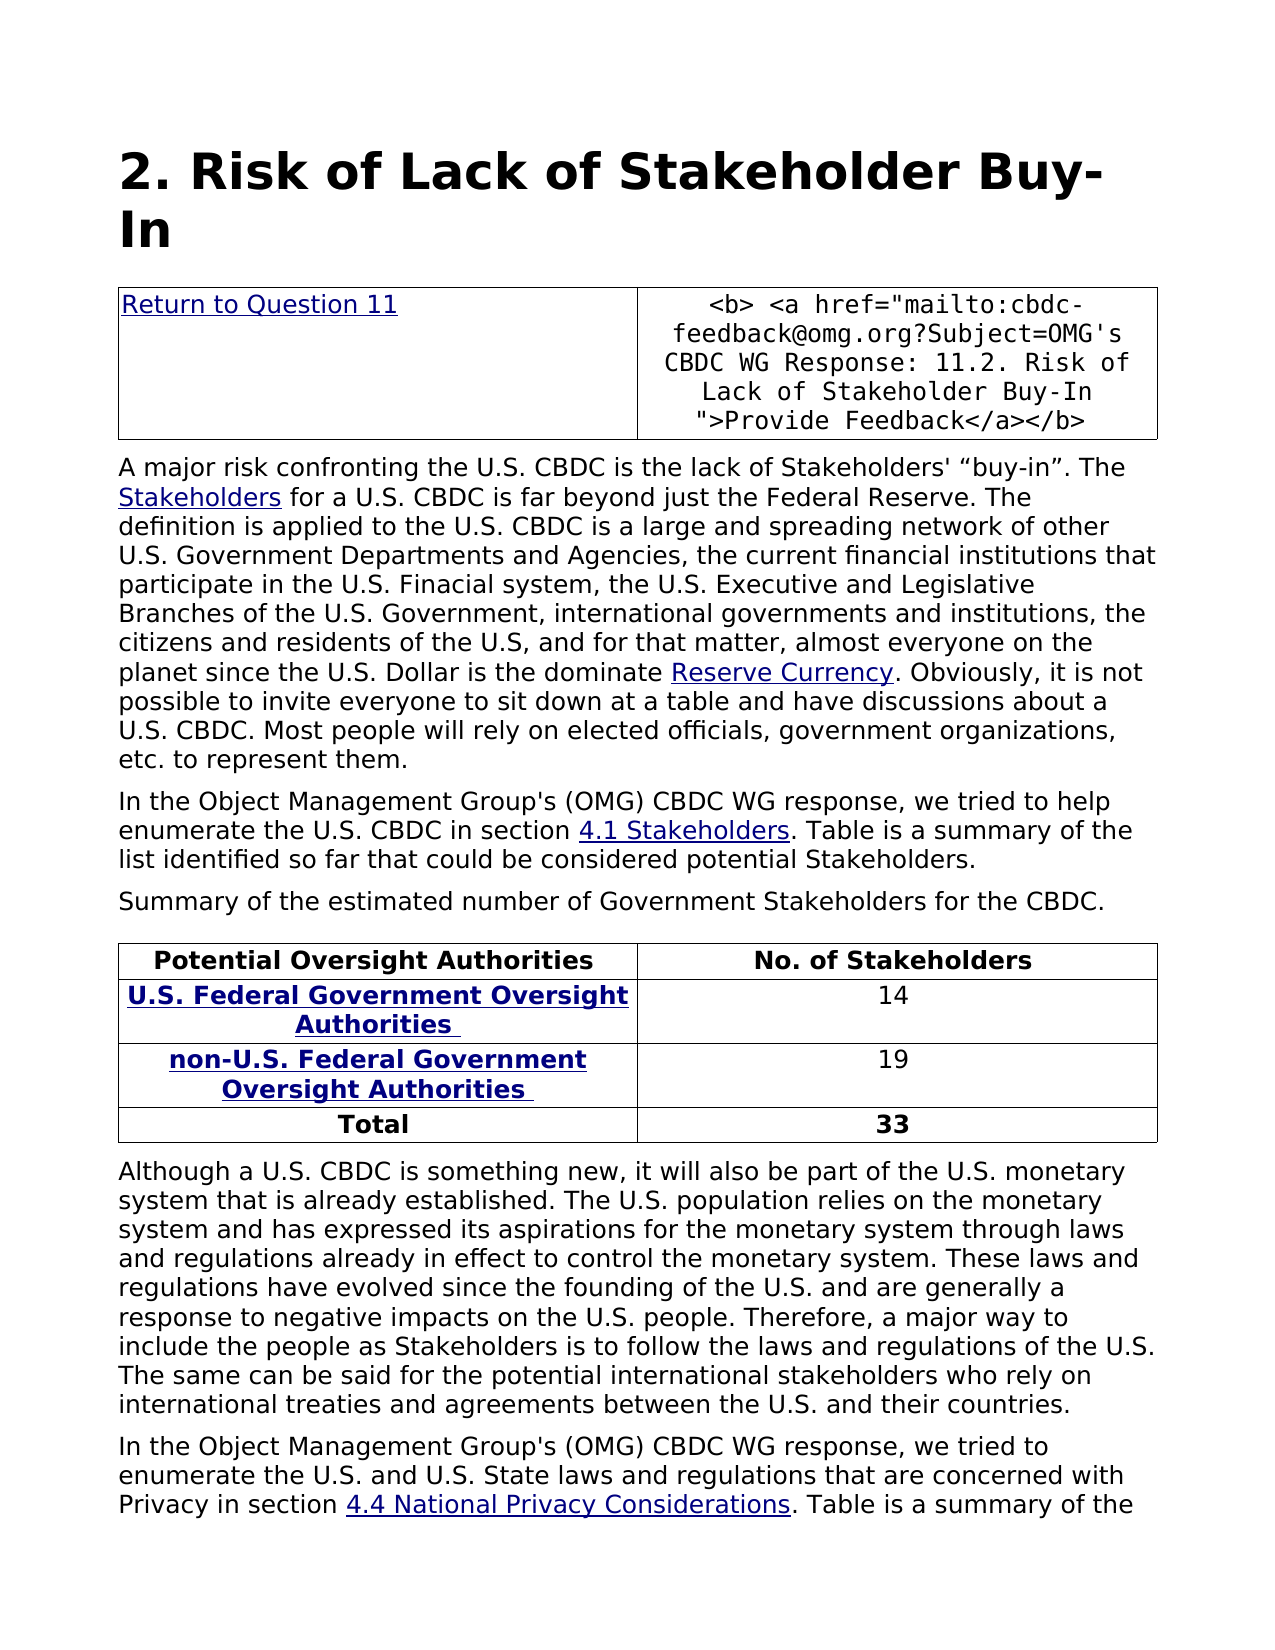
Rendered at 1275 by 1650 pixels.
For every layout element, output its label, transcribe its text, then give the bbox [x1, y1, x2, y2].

table_header <b> <a href="mailto:cbdc-feedback@omg.org?Subject=OMG's CBDC WG Response: 11.2. Risk of Lack of Stakeholder Buy-In ">Provide Feedback</a></b> [638, 288, 1157, 439]
table_header No. of Stakeholders [638, 944, 1157, 978]
table_cell 19 [638, 1044, 1157, 1107]
subtitle 2. Risk of Lack of Stakeholder Buy-In [118, 143, 1157, 259]
text Although a U.S. CBDC is something new, it will also be part of the U.S. monetary system that is already established. The U.S. population relies on the monetary system and has expressed its aspirations for the monetary system through laws and regulations already in effect to control the monetary system. These laws and regulations have evolved since the founding of the U.S. and are generally a response to negative impacts on the U.S. people. Therefore, a major way to include the people as Stakeholders is to follow the laws and regulations of the U.S. The same can be said for the potential international stakeholders who rely on international treaties and agreements between the U.S. and their countries. [118, 1157, 1157, 1419]
text In the Object Management Group's (OMG) CBDC WG response, we tried to enumerate the U.S. and U.S. State laws and regulations that are concerned with Privacy in section 4.4 National Privacy Considerations. Table is a summary of the [118, 1432, 1157, 1519]
table_header Potential Oversight Authorities [119, 944, 637, 978]
table_cell 33 [638, 1108, 1157, 1142]
text Summary of the estimated number of Government Stakeholders for the CBDC. [118, 887, 1157, 916]
table_header Return to Question 11 [119, 288, 637, 439]
text A major risk confronting the U.S. CBDC is the lack of Stakeholders' “buy-in”. The Stakeholders for a U.S. CBDC is far beyond just the Federal Reserve. The definition is applied to the U.S. CBDC is a large and spreading network of other U.S. Government Departments and Agencies, the current financial institutions that participate in the U.S. Finacial system, the U.S. Executive and Legislative Branches of the U.S. Government, international governments and institutions, the citizens and residents of the U.S, and for that matter, almost everyone on the planet since the U.S. Dollar is the dominate Reserve Currency. Obviously, it is not possible to invite everyone to sit down at a table and have discussions about a U.S. CBDC. Most people will rely on elected officials, government organizations, etc. to represent them. [118, 453, 1157, 774]
table_cell Total [119, 1108, 637, 1142]
table_cell non-U.S. Federal Government Oversight Authorities [119, 1044, 637, 1107]
table_cell U.S. Federal Government Oversight Authorities [119, 980, 637, 1043]
text In the Object Management Group's (OMG) CBDC WG response, we tried to help enumerate the U.S. CBDC in section 4.1 Stakeholders. Table is a summary of the list identified so far that could be considered potential Stakeholders. [118, 787, 1157, 874]
table_cell 14 [638, 980, 1157, 1043]
